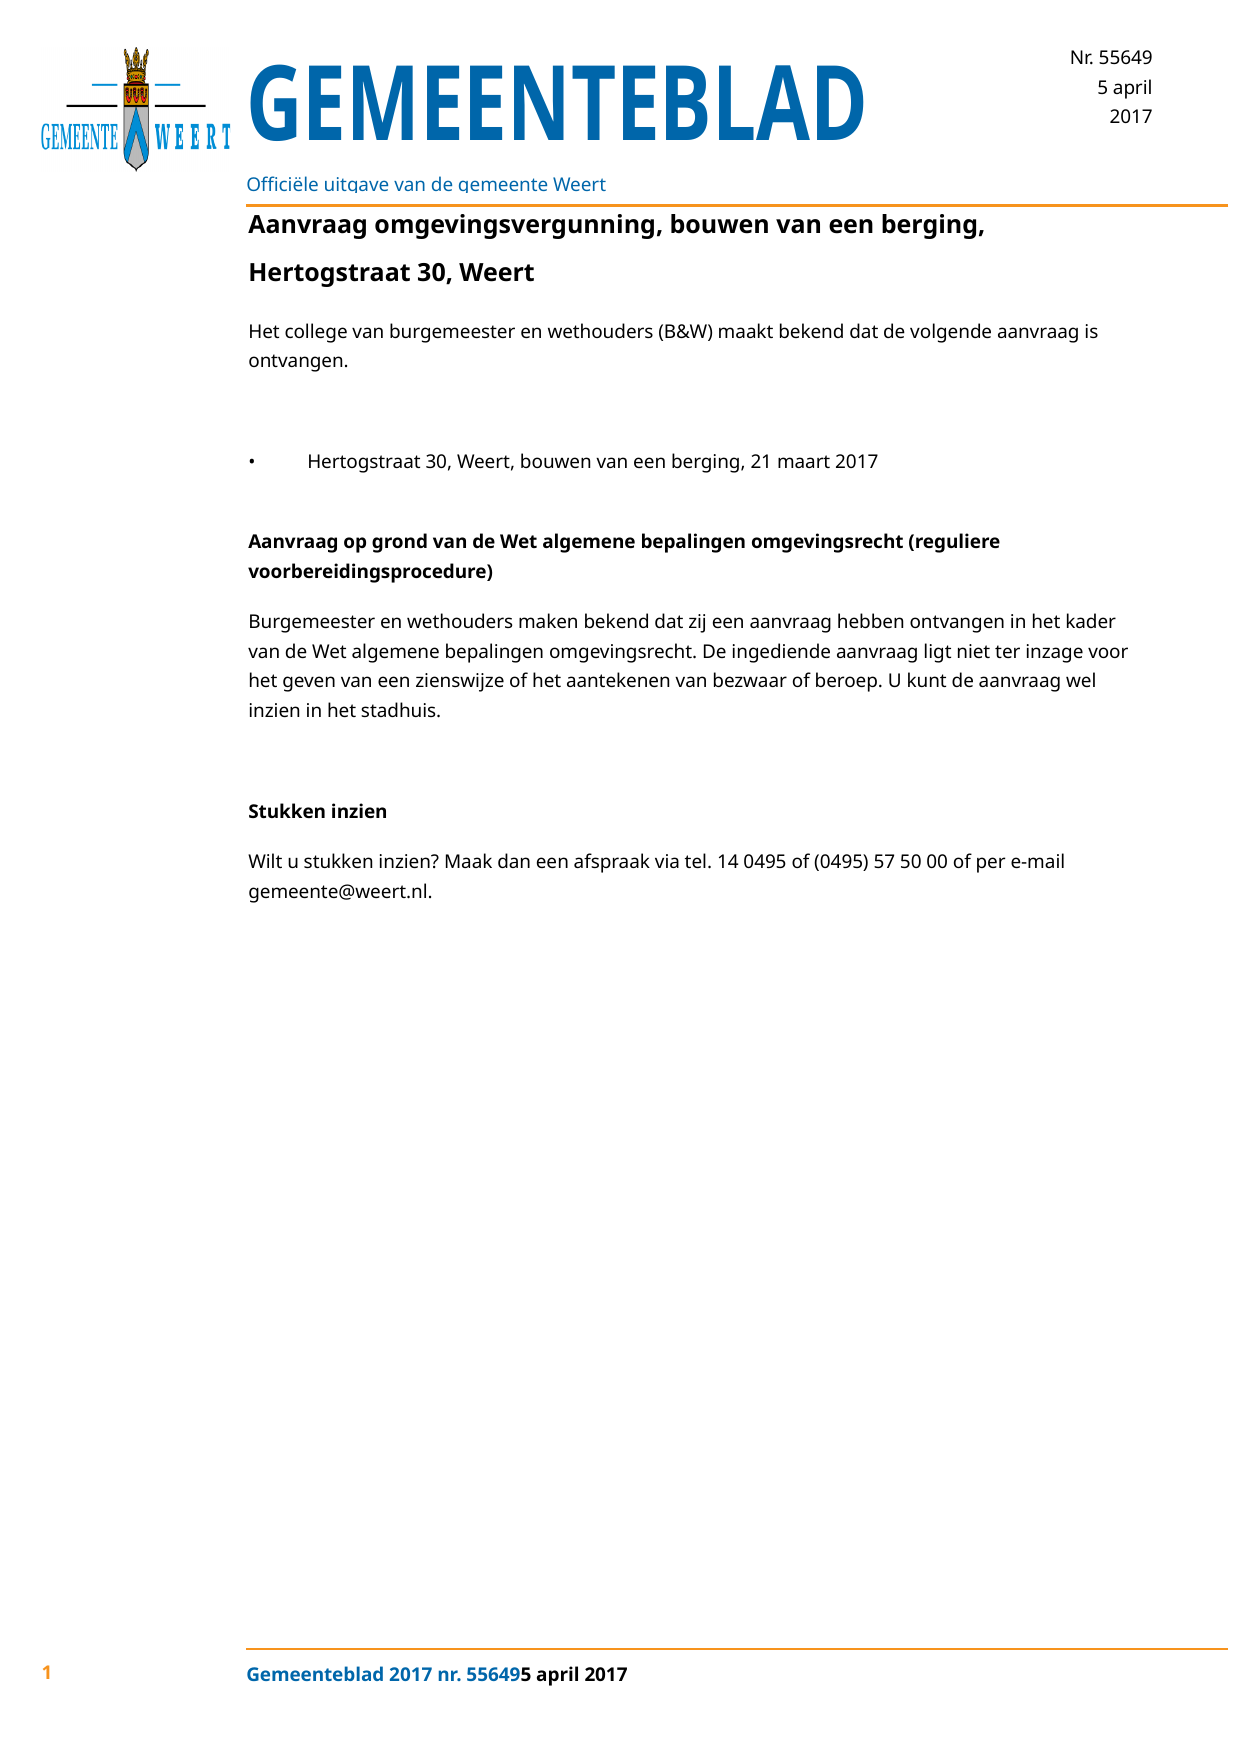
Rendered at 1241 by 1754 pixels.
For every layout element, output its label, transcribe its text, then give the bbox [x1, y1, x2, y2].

list Hertogstraat 30, Weert, bouwen van een berging, 21 maart 2017 [248, 448, 1152, 474]
text Aanvraag op grond van de Wet algemene bepalingen omgevingsrecht (reguliere voorbereidingsprocedure) [248, 528, 1152, 584]
text Het college van burgemeester en wethouders (B&W) maakt bekend dat de volgende aanvraag is ontvangen. [248, 318, 1152, 373]
text Aanvraag omgevingsvergunning, bouwen van een berging, Hertogstraat 30, Weert [248, 207, 1152, 288]
picture [41, 47, 231, 172]
text Burgemeester en wethouders maken bekend dat zij een aanvraag hebben ontvangen in het kader van de Wet algemene bepalingen omgevingsrecht. De ingediende aanvraag ligt niet ter inzage voor het geven van een zienswijze of het aantekenen van bezwaar of beroep. U kunt de aanvraag wel inzien in het stadhuis. [248, 608, 1152, 723]
text Wilt u stukken inzien? Maak dan een afspraak via tel. 14 0495 of (0495) 57 50 00 of per e-mail gemeente@weert.nl. [248, 848, 1152, 904]
text Stukken inzien [248, 798, 1152, 824]
